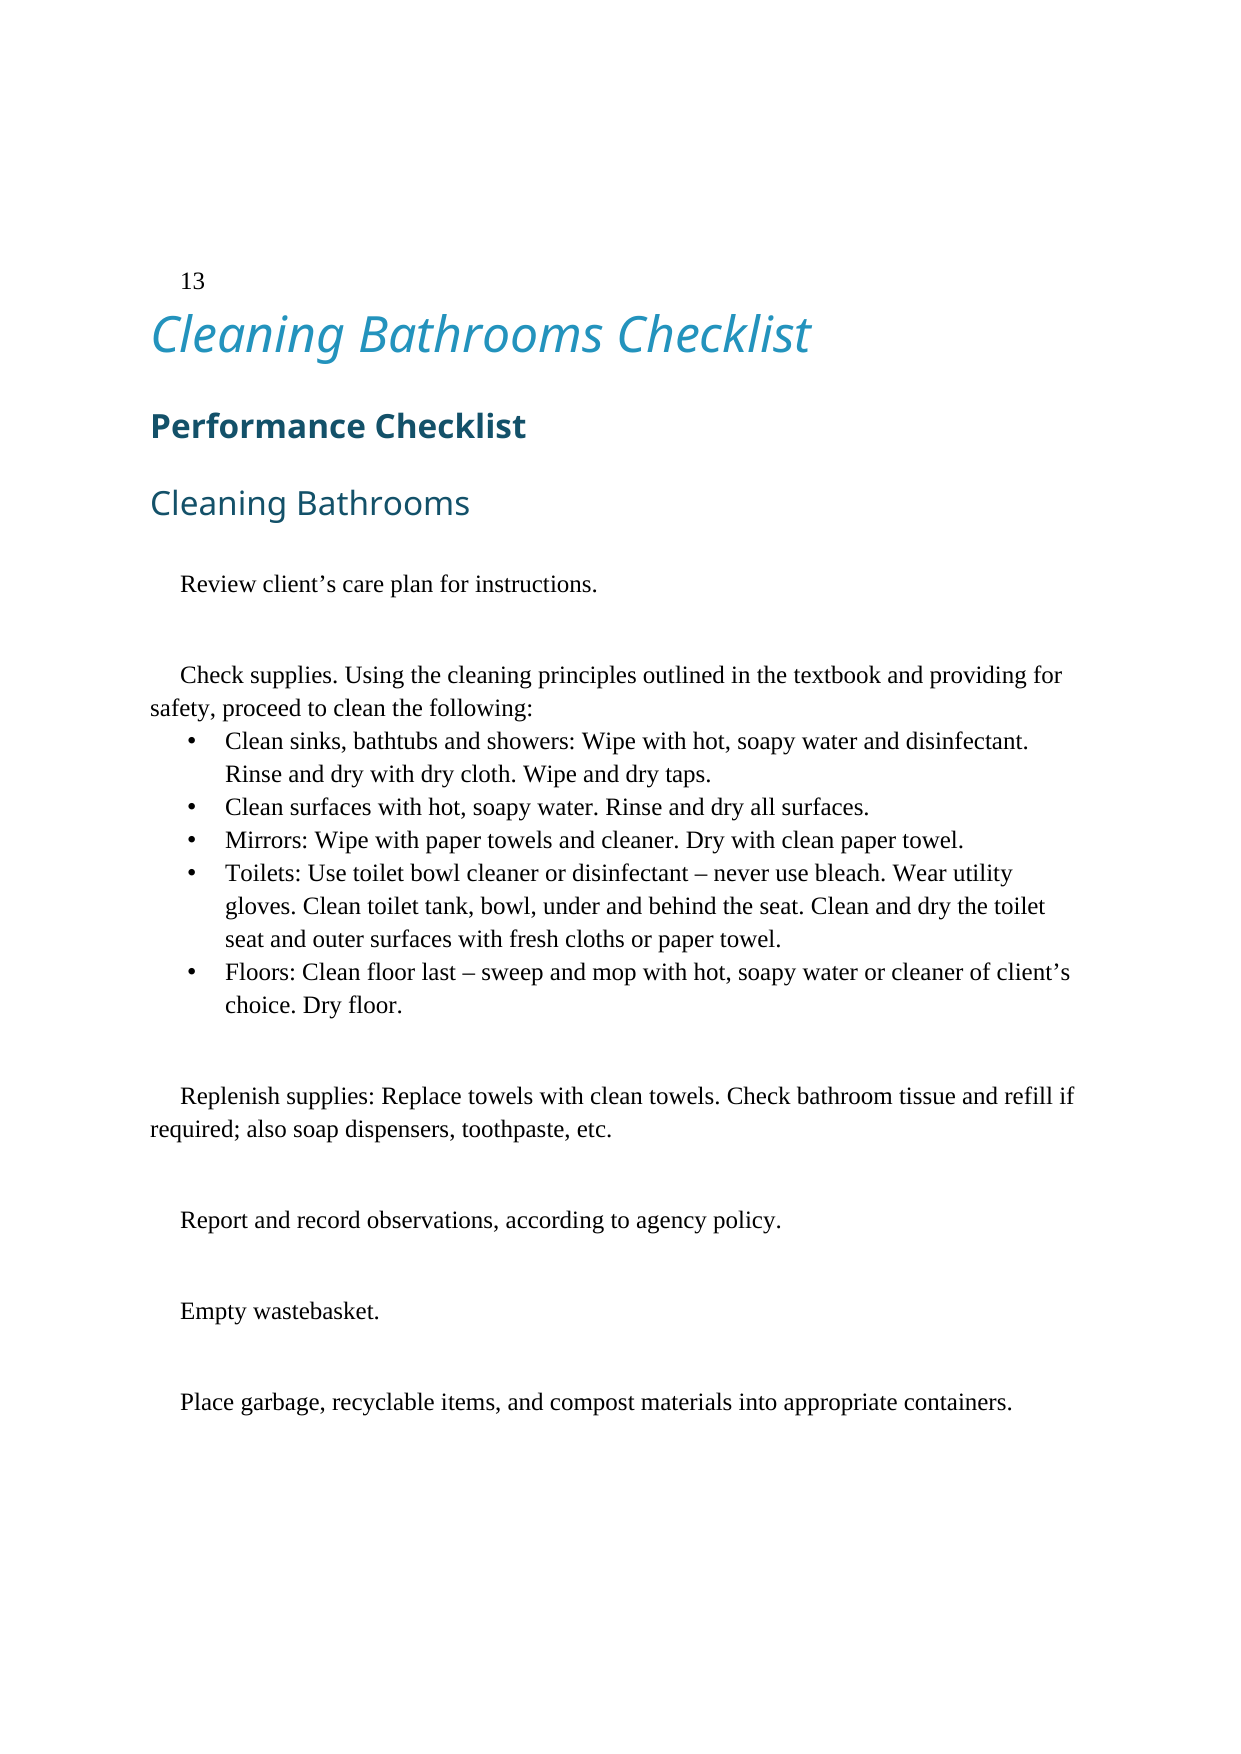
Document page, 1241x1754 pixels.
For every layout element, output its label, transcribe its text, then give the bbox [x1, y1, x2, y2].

subtitle Cleaning Bathrooms [150, 480, 1090, 525]
table_header Comments: [150, 1329, 1090, 1362]
table_header Comments: [150, 1148, 1090, 1180]
text Place garbage, recyclable items, and compost materials into appropriate containers. [150, 1387, 1090, 1416]
table_header Comments: [150, 1420, 1090, 1453]
text Check supplies. Using the cleaning principles outlined in the textbook and providing for safety, proceed to clean the following: [150, 660, 1090, 722]
list Toilets: Use toilet bowl cleaner or disinfectant – never use bleach. Wear utility gloves. Clean toilet tank, bowl, under and behind the seat. Clean and dry the toilet seat and outer surfaces with fresh cloths or paper towel. [187, 858, 1090, 953]
text Replenish supplies: Replace towels with clean towels. Check bathroom tissue and refill if required; also soap dispensers, toothpaste, etc. [150, 1081, 1090, 1143]
table_header Comments: [150, 602, 1090, 635]
text Report and record observations, according to agency policy. [150, 1205, 1090, 1234]
list Floors: Clean floor last – sweep and mop with hot, soapy water or cleaner of client’s choice. Dry floor. [187, 957, 1090, 1019]
subtitle Performance Checklist [150, 402, 1090, 448]
list Clean sinks, bathtubs and showers: Wipe with hot, soapy water and disinfectant. Rinse and dry with dry cloth. Wipe and dry taps. [187, 726, 1090, 788]
text Empty wastebasket. [150, 1296, 1090, 1325]
list Mirrors: Wipe with paper towels and cleaner. Dry with clean paper towel. [187, 825, 1090, 854]
text 13 [150, 266, 1090, 295]
table_header Comments: [150, 1024, 1090, 1056]
subtitle Cleaning Bathrooms Checklist [150, 299, 1090, 367]
table_header Comments: [150, 1238, 1090, 1271]
text Review client’s care plan for instructions. [150, 569, 1090, 598]
list Clean surfaces with hot, soapy water. Rinse and dry all surfaces. [187, 792, 1090, 821]
